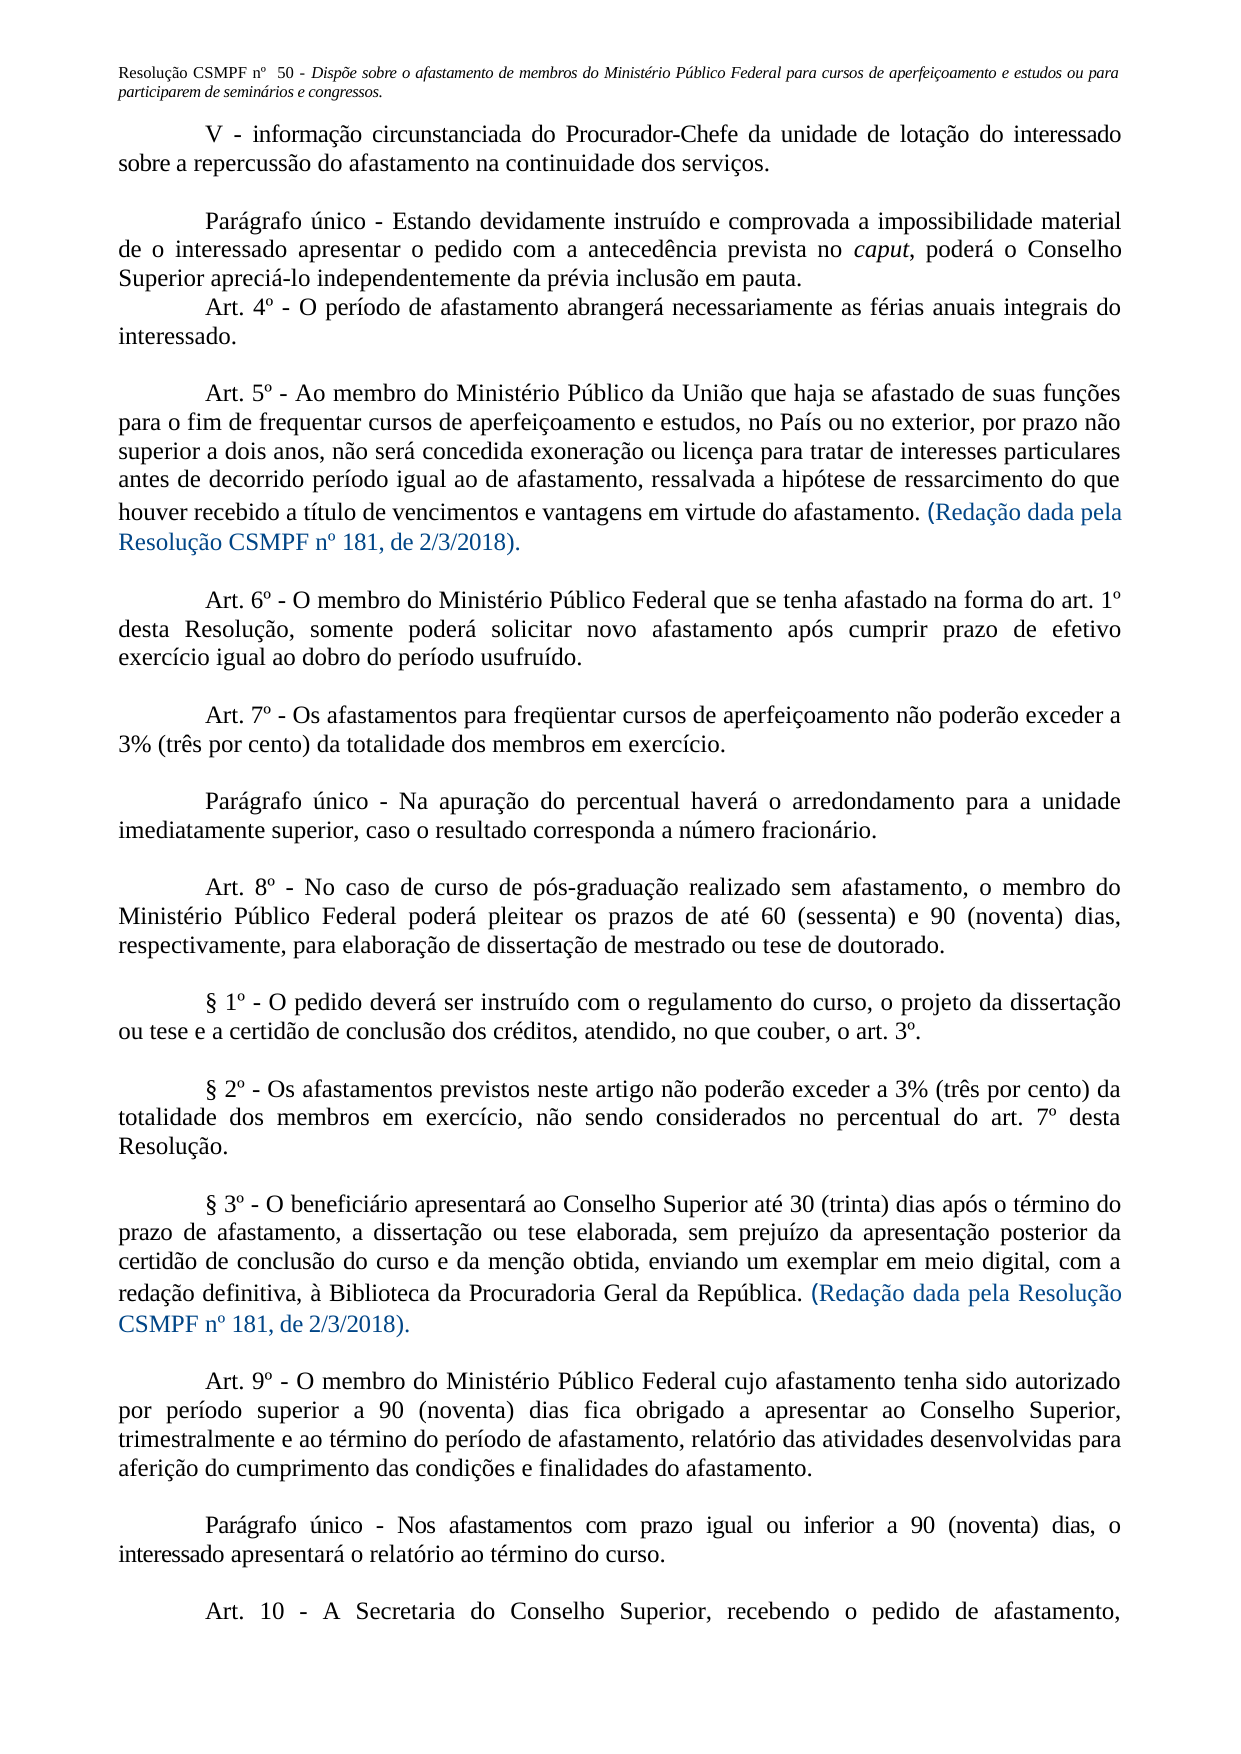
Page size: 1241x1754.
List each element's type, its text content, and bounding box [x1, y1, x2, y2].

text V - informação circunstanciada do Procurador-Chefe da unidade de lotação do interessado sobre a repercussão do afastamento na continuidade dos serviços. [118, 119, 1122, 177]
text § 2º - Os afastamentos previstos neste artigo não poderão exceder a 3% (três por cento) da totalidade dos membros em exercício, não sendo considerados no percentual do art. 7º desta Resolução. [118, 1074, 1122, 1160]
text § 3º - O beneficiário apresentará ao Conselho Superior até 30 (trinta) dias após o término do prazo de afastamento, a dissertação ou tese elaborada, sem prejuízo da apresentação posterior da certidão de conclusão do curso e da menção obtida, enviando um exemplar em meio digital, com a redação definitiva, à Biblioteca da Procuradoria Geral da República. (Redação dada pela Resolução CSMPF nº 181, de 2/3/2018). [118, 1189, 1122, 1338]
text Art. 7º - Os afastamentos para freqüentar cursos de aperfeiçoamento não poderão exceder a 3% (três por cento) da totalidade dos membros em exercício. [118, 700, 1122, 757]
text Art. 5º - Ao membro do Ministério Público da União que haja se afastado de suas funções para o fim de frequentar cursos de aperfeiçoamento e estudos, no País ou no exterior, por prazo não superior a dois anos, não será concedida exoneração ou licença para tratar de interesses particulares antes de decorrido período igual ao de afastamento, ressalvada a hipótese de ressarcimento do que houver recebido a título de vencimentos e vantagens em virtude do afastamento. (Redação dada pela Resolução CSMPF nº 181, de 2/3/2018). [118, 378, 1122, 556]
text Art. 10 - A Secretaria do Conselho Superior, recebendo o pedido de afastamento, [118, 1596, 1122, 1625]
text Art. 8º - No caso de curso de pós-graduação realizado sem afastamento, o membro do Ministério Público Federal poderá pleitear os prazos de até 60 (sessenta) e 90 (noventa) dias, respectivamente, para elaboração de dissertação de mestrado ou tese de doutorado. [118, 872, 1122, 959]
text Parágrafo único - Estando devidamente instruído e comprovada a impossibilidade material de o interessado apresentar o pedido com a antecedência prevista no caput, poderá o Conselho Superior apreciá-lo independentemente da prévia inclusão em pauta. [118, 206, 1122, 292]
text Parágrafo único - Nos afastamentos com prazo igual ou inferior a 90 (noventa) dias, o interessado apresentará o relatório ao término do curso. [118, 1510, 1122, 1568]
text Art. 9º - O membro do Ministério Público Federal cujo afastamento tenha sido autorizado por período superior a 90 (noventa) dias fica obrigado a apresentar ao Conselho Superior, trimestralmente e ao término do período de afastamento, relatório das atividades desenvolvidas para aferição do cumprimento das condições e finalidades do afastamento. [118, 1366, 1122, 1481]
text Parágrafo único - Na apuração do percentual haverá o arredondamento para a unidade imediatamente superior, caso o resultado corresponda a número fracionário. [118, 786, 1122, 844]
text § 1º - O pedido deverá ser instruído com o regulamento do curso, o projeto da dissertação ou tese e a certidão de conclusão dos créditos, atendido, no que couber, o art. 3º. [118, 987, 1122, 1045]
text Art. 4º - O período de afastamento abrangerá necessariamente as férias anuais integrais do interessado. [118, 292, 1122, 349]
text Art. 6º - O membro do Ministério Público Federal que se tenha afastado na forma do art. 1º desta Resolução, somente poderá solicitar novo afastamento após cumprir prazo de efetivo exercício igual ao dobro do período usufruído. [118, 585, 1122, 671]
